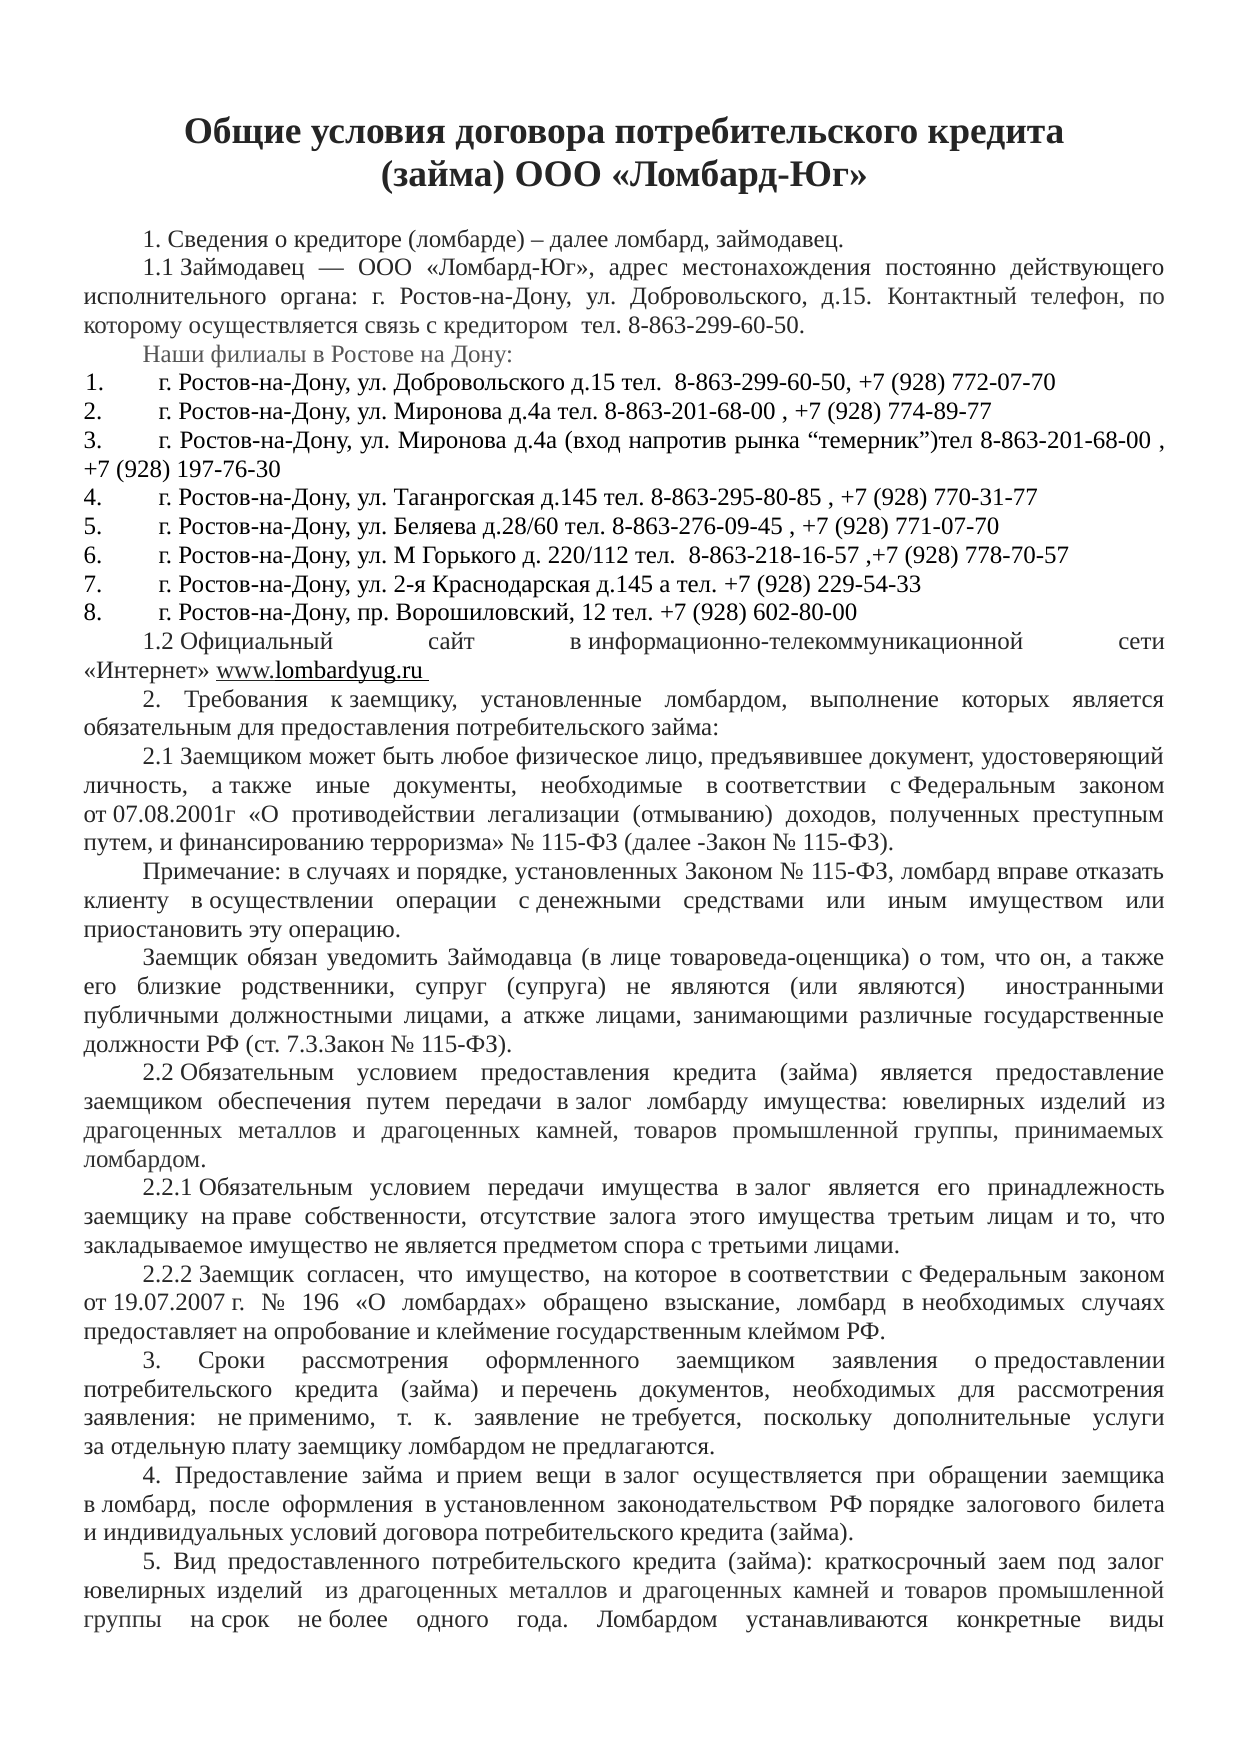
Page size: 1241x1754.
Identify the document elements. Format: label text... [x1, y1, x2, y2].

list г. Ростов-на-Дону, пр. Ворошиловский, 12 тел. +7 (928) 602-80-00 [83, 597, 1165, 626]
text 1.2 Официальный сайт в информационно-телекоммуникационной сети «Интернет» www.lombardyug.ru [83, 626, 1165, 684]
text 1. Сведения о кредиторе (ломбарде) – далее ломбард, займодавец. [83, 224, 1165, 252]
list г. Ростов-на-Дону, ул. Миронова д.4а тел. 8-863-201-68-00 , +7 (928) 774-89-77 [83, 396, 1165, 425]
list г. Ростов-на-Дону, ул. Миронова д.4а (вход напротив рынка “темерник”)тел 8-863-201-68-00 ,+7 (928) 197-76-30 [83, 425, 1165, 482]
text 2.2.2 Заемщик согласен, что имущество, на которое в соответствии с Федеральным законом от 19.07.2007 г. № 196 «О ломбардах» обращено взыскание, ломбард в необходимых случаях предоставляет на опробование и клеймение государственным клеймом РФ. [83, 1259, 1165, 1345]
text Заемщик обязан уведомить Займодавца (в лице товароведа-оценщика) о том, что он, а также его близкие родственники, супруг (супруга) не являются (или являются) иностранными публичными должностными лицами, а аткже лицами, занимающими различные государственные должности РФ (ст. 7.3.Закон № 115-ФЗ). [83, 942, 1165, 1057]
text 4. Предоставление займа и прием вещи в залог осуществляется при обращении заемщика в ломбард, после оформления в установленном законодательством РФ порядке залогового билета и индивидуальных условий договора потребительского кредита (займа). [83, 1460, 1165, 1546]
subtitle Общие условия договора потребительского кредита (займа) ООО «Ломбард-Юг» [83, 109, 1165, 195]
text Примечание: в случаях и порядке, установленных Законом № 115-ФЗ, ломбард вправе отказать клиенту в осуществлении операции с денежными средствами или иным имуществом или приостановить эту операцию. [83, 856, 1165, 942]
list г. Ростов-на-Дону, ул. М Горького д. 220/112 тел. 8-863-218-16-57 ,+7 (928) 778-70-57 [83, 540, 1165, 569]
text 3. Сроки рассмотрения оформленного заемщиком заявления о предоставлении потребительского кредита (займа) и перечень документов, необходимых для рассмотрения заявления: не применимо, т. к. заявление не требуется, поскольку дополнительные услуги за отдельную плату заемщику ломбардом не предлагаются. [83, 1345, 1165, 1460]
text 2. Требования к заемщику, установленные ломбардом, выполнение которых является обязательным для предоставления потребительского займа: [83, 684, 1165, 741]
text Наши филиалы в Ростове на Дону: [83, 339, 1165, 367]
list г. Ростов-на-Дону, ул. 2-я Краснодарская д.145 а тел. +7 (928) 229-54-33 [83, 569, 1165, 597]
list г. Ростов-на-Дону, ул. Добровольского д.15 тел. 8-863-299-60-50, +7 (928) 772-07-70 [85, 367, 1165, 396]
list г. Ростов-на-Дону, ул. Беляева д.28/60 тел. 8-863-276-09-45 , +7 (928) 771-07-70 [83, 511, 1165, 540]
text 2.2 Обязательным условием предоставления кредита (займа) является предоставление заемщиком обеспечения путем передачи в залог ломбарду имущества: ювелирных изделий из драгоценных металлов и драгоценных камней, товаров промышленной группы, принимаемых ломбардом. [83, 1057, 1165, 1172]
text 2.1 Заемщиком может быть любое физическое лицо, предъявившее документ, удостоверяющий личность, а также иные документы, необходимые в соответствии с Федеральным законом от 07.08.2001г «О противодействии легализации (отмыванию) доходов, полученных преступным путем, и финансированию терроризма» № 115-ФЗ (далее -Закон № 115-ФЗ). [83, 741, 1165, 856]
text 1.1 Займодавец — ООО «Ломбард-Юг», адрес местонахождения постоянно действующего исполнительного органа: г. Ростов-на-Дону, ул. Добровольского, д.15. Контактный телефон, по которому осуществляется связь с кредитором тел. 8-863-299-60-50. [83, 252, 1165, 339]
text 5. Вид предоставленного потребительского кредита (займа): краткосрочный заем под залог ювелирных изделий из драгоценных металлов и драгоценных камней и товаров промышленной группы на срок не более одного года. Ломбардом устанавливаются конкретные виды [83, 1546, 1165, 1632]
list г. Ростов-на-Дону, ул. Таганрогская д.145 тел. 8-863-295-80-85 , +7 (928) 770-31-77 [83, 482, 1165, 511]
text 2.2.1 Обязательным условием передачи имущества в залог является его принадлежность заемщику на праве собственности, отсутствие залога этого имущества третьим лицам и то, что закладываемое имущество не является предметом спора с третьими лицами. [83, 1172, 1165, 1259]
